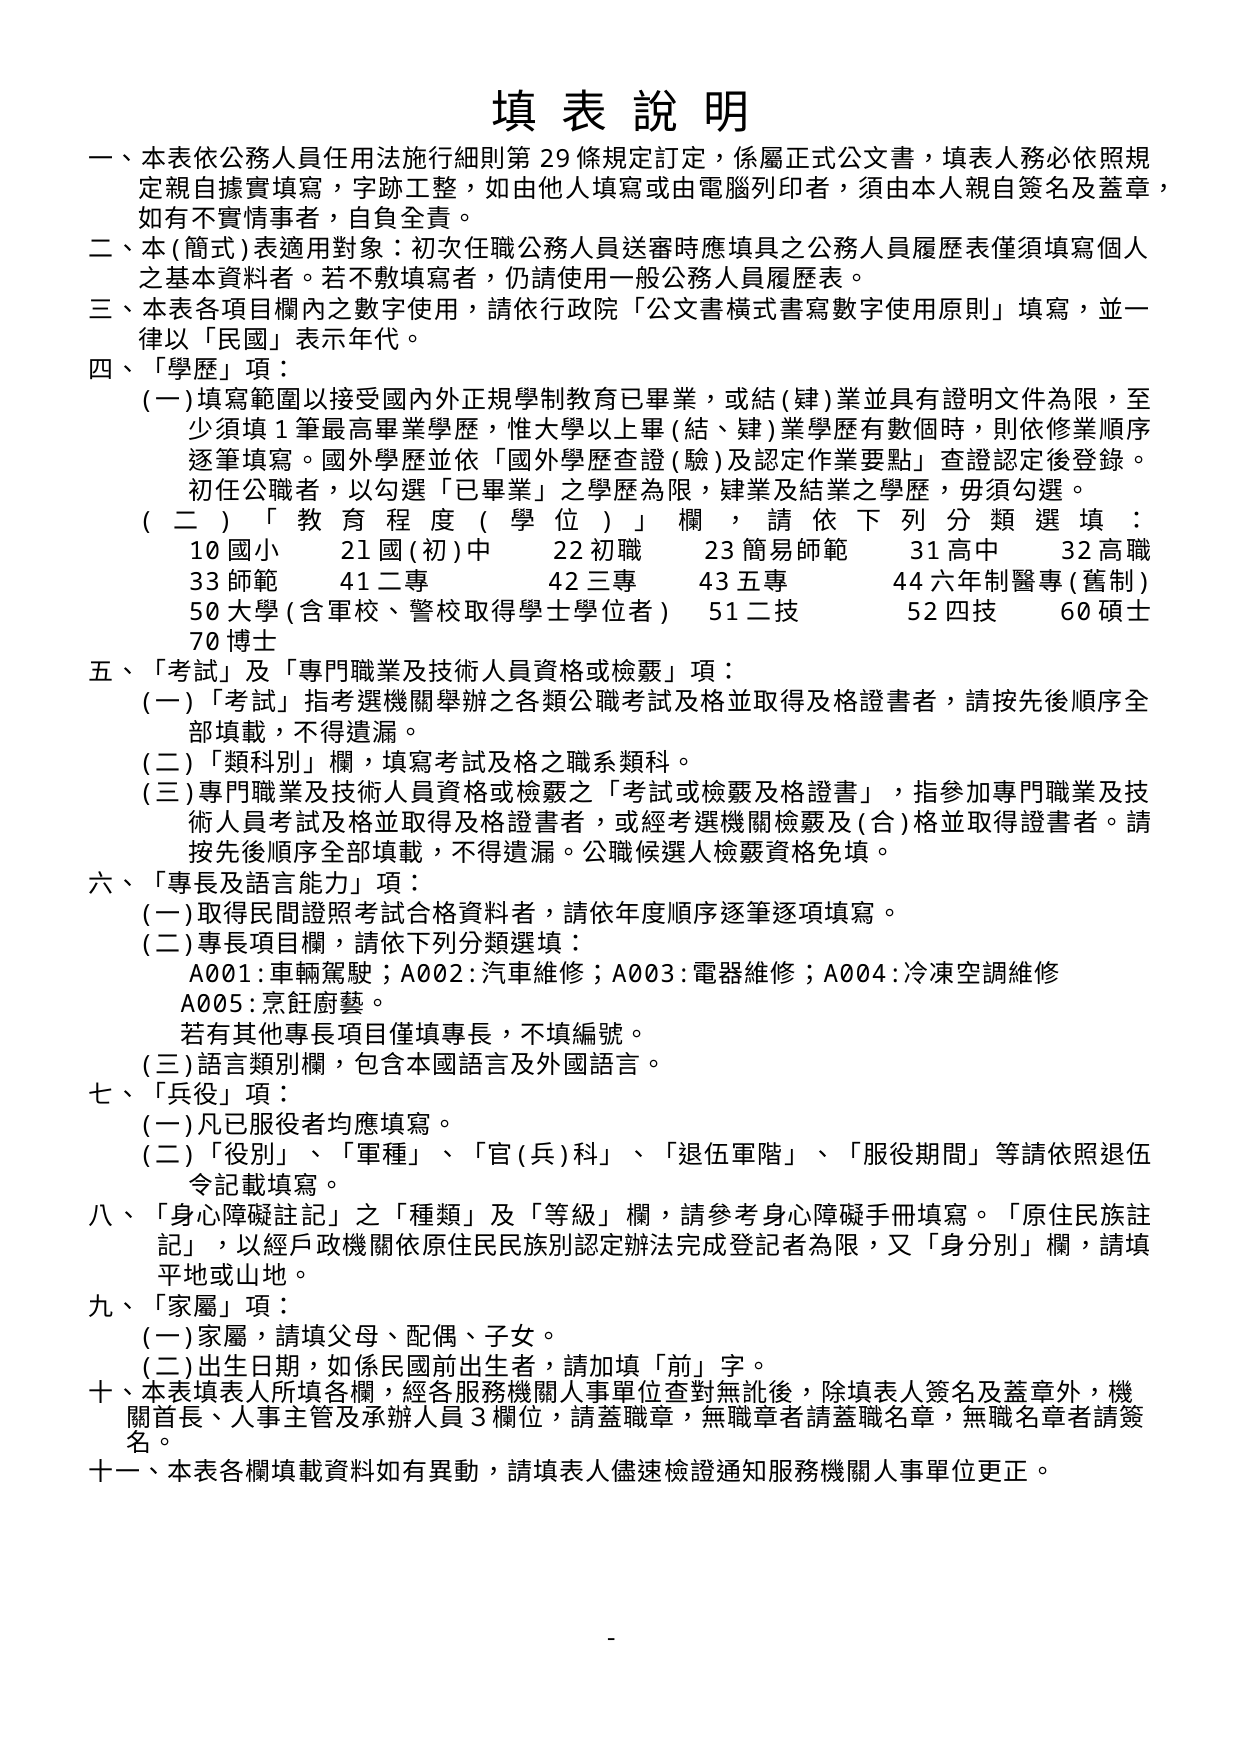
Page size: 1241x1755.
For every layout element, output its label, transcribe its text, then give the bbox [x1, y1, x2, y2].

text 二、本(簡式)表適用對象：初次任職公務人員送審時應填具之公務人員履歷表僅須填寫個人之基本資料者。若不敷填寫者，仍請使用一般公務人員履歷表。 [89, 233, 1152, 294]
text 五、「考試」及「專門職業及技術人員資格或檢覈」項： [89, 656, 1152, 687]
text 一、本表依公務人員任用法施行細則第29條規定訂定，係屬正式公文書，填表人務必依照規定親自據實填寫，字跡工整，如由他人填寫或由電腦列印者，須由本人親自簽名及蓋章，如有不實情事者，自負全責。 [89, 143, 1152, 233]
text (一)家屬，請填父母、配偶、子女。 [139, 1321, 1152, 1351]
text 十一、本表各欄填載資料如有異動，請填表人儘速檢證通知服務機關人事單位更正。 [89, 1456, 1152, 1487]
text 七、「兵役」項： [89, 1079, 1152, 1109]
text (一)「考試」指考選機關舉辦之各類公職考試及格並取得及格證書者，請按先後順序全部填載，不得遺漏。 [139, 687, 1152, 747]
text (三)專門職業及技術人員資格或檢覈之「考試或檢覈及格證書」，指參加專門職業及技術人員考試及格並取得及格證書者，或經考選機關檢覈及(合)格並取得證書者。請按先後順序全部填載，不得遺漏。公職候選人檢覈資格免填。 [139, 777, 1152, 868]
text 六、「專長及語言能力」項： [89, 868, 1152, 898]
text (二)「役別」、「軍種」、「官(兵)科」、「退伍軍階」、「服役期間」等請依照退伍令記載填寫。 [139, 1140, 1152, 1200]
text 九、「家屬」項： [89, 1291, 1152, 1321]
text 若有其他專長項目僅填專長，不填編號。 [89, 1019, 1152, 1049]
text A005:烹飪廚藝。 [89, 989, 1152, 1019]
text (二)「教育程度(學位)」欄，請依下列分類選填： 10國小 2l國(初)中 22初職 23簡易師範 31高中 32高職 33師範 41二專 42三專 43五專 44六年制醫專(舊制) 50大學(含軍校、警校取得學士學位者) 51二技 52四技 60碩士 70博士 [139, 505, 1152, 656]
text (二)專長項目欄，請依下列分類選填： [139, 928, 1152, 958]
text (二)出生日期，如係民國前出生者，請加填「前」字。 [139, 1351, 1152, 1381]
text 三、本表各項目欄內之數字使用，請依行政院「公文書橫式書寫數字使用原則」填寫，並一律以「民國」表示年代。 [89, 294, 1152, 354]
text A001:車輛駕駛；A002:汽車維修；A003:電器維修；A004:冷凍空調維修 [189, 958, 1152, 989]
text 填 表 說 明 [89, 75, 1152, 141]
text 十、本表填表人所填各欄，經各服務機關人事單位查對無訛後，除填表人簽名及蓋章外，機關首長、人事主管及承辦人員３欄位，請蓋職章，無職章者請蓋職名章，無職名章者請簽名。 [89, 1381, 1152, 1456]
text (一)取得民間證照考試合格資料者，請依年度順序逐筆逐項填寫。 [139, 898, 1152, 928]
text (一)凡已服役者均應填寫。 [139, 1109, 1152, 1140]
text (二)「類科別」欄，填寫考試及格之職系類科。 [139, 747, 1152, 777]
text (三)語言類別欄，包含本國語言及外國語言。 [139, 1049, 1152, 1079]
text 八、「身心障礙註記」之「種類」及「等級」欄，請參考身心障礙手冊填寫。「原住民族註記」，以經戶政機關依原住民民族別認定辦法完成登記者為限，又「身分別」欄，請填平地或山地。 [89, 1200, 1152, 1291]
text 四、「學歷」項： [89, 354, 1152, 384]
text (一)填寫範圍以接受國內外正規學制教育已畢業，或結(肄)業並具有證明文件為限，至少須填1筆最高畢業學歷，惟大學以上畢(結、肄)業學歷有數個時，則依修業順序逐筆填寫。國外學歷並依「國外學歷查證(驗)及認定作業要點」查證認定後登錄。初任公職者，以勾選「已畢業」之學歷為限，肄業及結業之學歷，毋須勾選。 [139, 384, 1152, 505]
